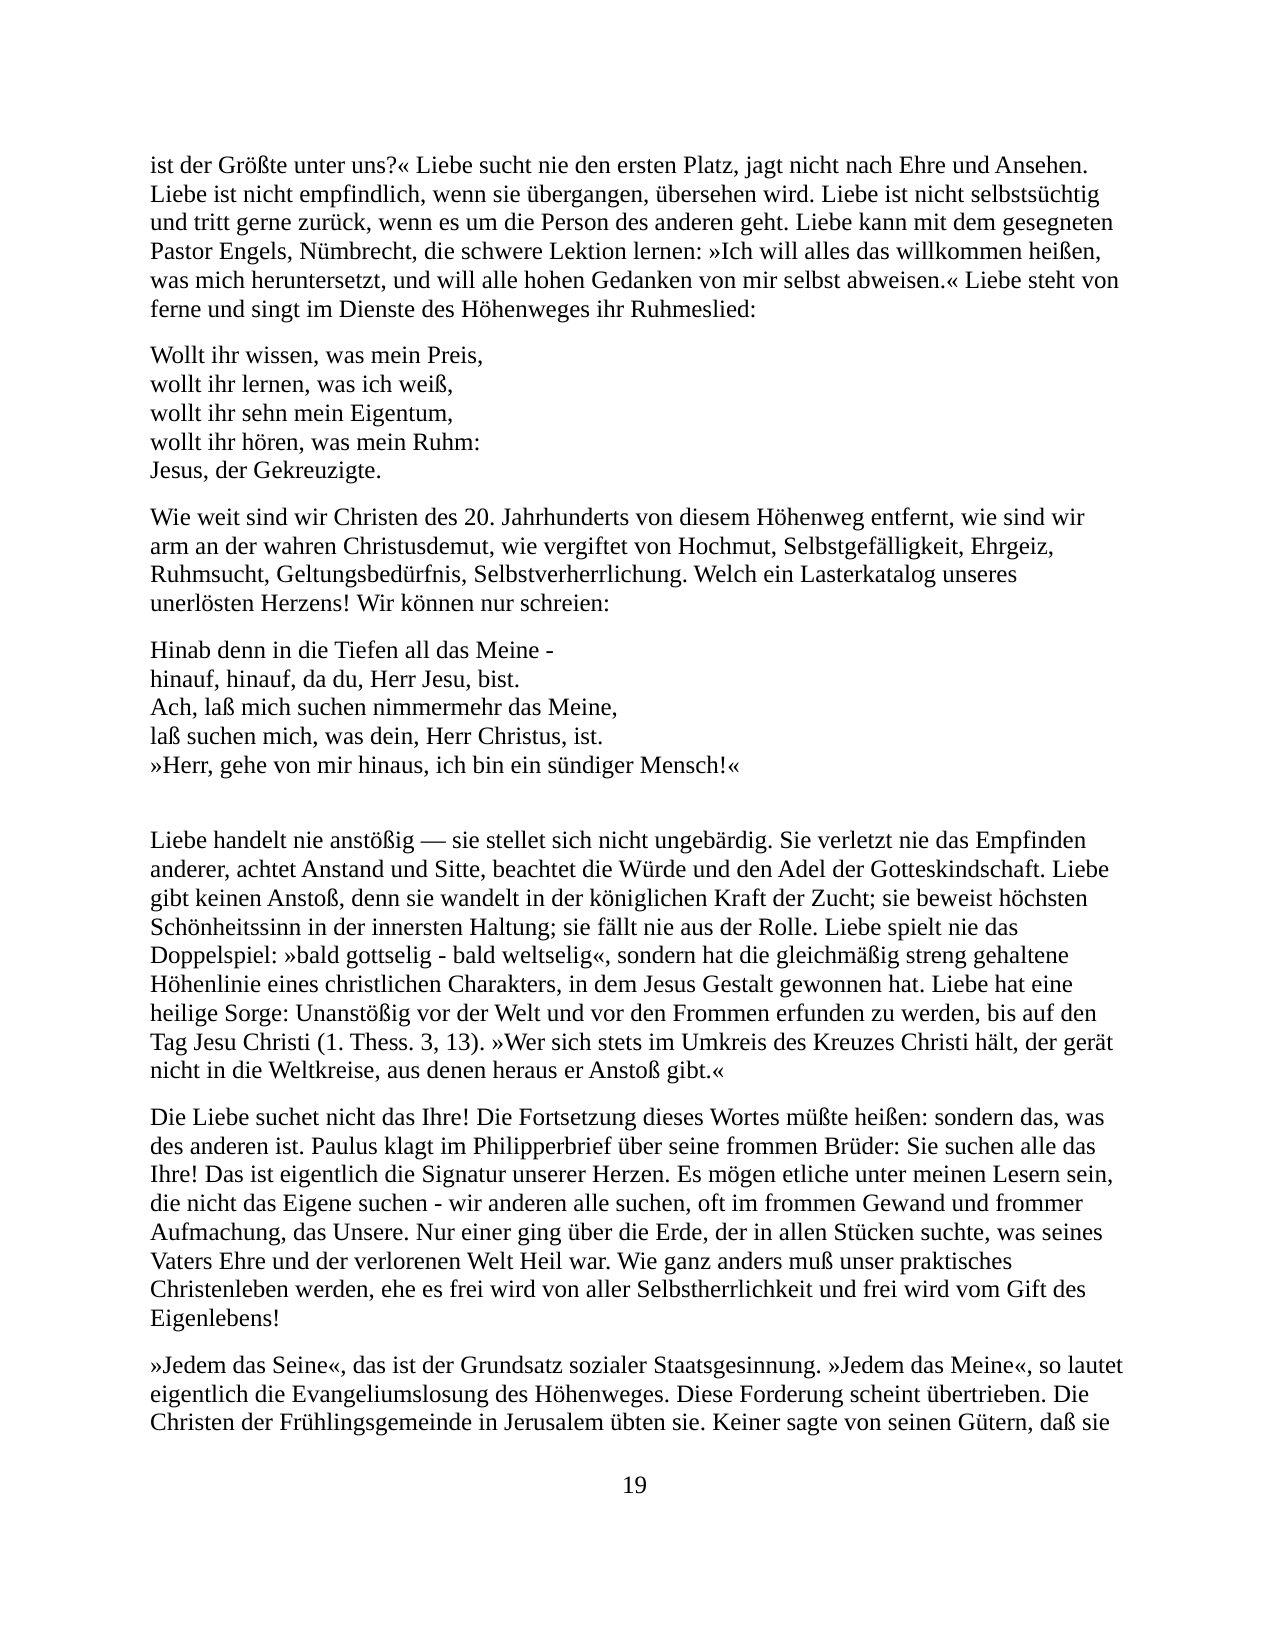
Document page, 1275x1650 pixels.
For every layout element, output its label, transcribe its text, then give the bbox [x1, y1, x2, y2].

text ist der Größte unter uns?« Liebe sucht nie den ersten Platz, jagt nicht nach Ehre und Ansehen. Liebe ist nicht empfindlich, wenn sie übergangen, übersehen wird. Liebe ist nicht selbstsüchtig und tritt gerne zurück, wenn es um die Person des anderen geht. Liebe kann mit dem gesegneten Pastor Engels, Nümbrecht, die schwere Lektion lernen: »Ich will alles das willkommen heißen, was mich heruntersetzt, und will alle hohen Gedanken von mir selbst abweisen.« Liebe steht von ferne und singt im Dienste des Höhenweges ihr Ruhmeslied: [150, 150, 1125, 322]
text Liebe handelt nie anstößig — sie stellet sich nicht ungebärdig. Sie verletzt nie das Empfinden anderer, achtet Anstand und Sitte, beachtet die Würde und den Adel der Gotteskindschaft. Liebe gibt keinen Anstoß, denn sie wandelt in der königlichen Kraft der Zucht; sie beweist höchsten Schönheitssinn in der innersten Haltung; sie fällt nie aus der Rolle. Liebe spielt nie das Doppelspiel: »bald gottselig - bald weltselig«, sondern hat die gleichmäßig streng gehaltene Höhenlinie eines christlichen Charakters, in dem Jesus Gestalt gewonnen hat. Liebe hat eine heilige Sorge: Unanstößig vor der Welt und vor den Frommen erfunden zu werden, bis auf den Tag Jesu Christi (1. Thess. 3, 13). »Wer sich stets im Umkreis des Kreuzes Christi hält, der gerät nicht in die Weltkreise, aus denen heraus er Anstoß gibt.« [150, 825, 1125, 1084]
text Die Liebe suchet nicht das Ihre! Die Fortsetzung dieses Wortes müßte heißen: sondern das, was des anderen ist. Paulus klagt im Philipperbrief über seine frommen Brüder: Sie suchen alle das Ihre! Das ist eigentlich die Signatur unserer Herzen. Es mögen etliche unter meinen Lesern sein, die nicht das Eigene suchen - wir anderen alle suchen, oft im frommen Gewand und frommer Aufmachung, das Unsere. Nur einer ging über die Erde, der in allen Stücken suchte, was seines Vaters Ehre und der verlorenen Welt Heil war. Wie ganz anders muß unser praktisches Christenleben werden, ehe es frei wird von aller Selbstherrlichkeit und frei wird vom Gift des Eigenlebens! [150, 1102, 1125, 1332]
text »Jedem das Seine«, das ist der Grundsatz sozialer Staatsgesinnung. »Jedem das Meine«, so lautet eigentlich die Evangeliumslosung des Höhenweges. Diese Forderung scheint übertrieben. Die Christen der Frühlingsgemeinde in Jerusalem übten sie. Keiner sagte von seinen Gütern, daß sie [150, 1350, 1125, 1436]
text Hinab denn in die Tiefen all das Meine - hinauf, hinauf, da du, Herr Jesu, bist. Ach, laß mich suchen nimmermehr das Meine, laß suchen mich, was dein, Herr Christus, ist. »Herr, gehe von mir hinaus, ich bin ein sündiger Mensch!« [150, 635, 1125, 807]
text Wollt ihr wissen, was mein Preis, wollt ihr lernen, was ich weiß, wollt ihr sehn mein Eigentum, wollt ihr hören, was mein Ruhm: Jesus, der Gekreuzigte. [150, 340, 1125, 484]
text Wie weit sind wir Christen des 20. Jahrhunderts von diesem Höhenweg entfernt, wie sind wir arm an der wahren Christusdemut, wie vergiftet von Hochmut, Selbstgefälligkeit, Ehrgeiz, Ruhmsucht, Geltungsbedürfnis, Selbstverherrlichung. Welch ein Lasterkatalog unseres unerlösten Herzens! Wir können nur schreien: [150, 502, 1125, 617]
